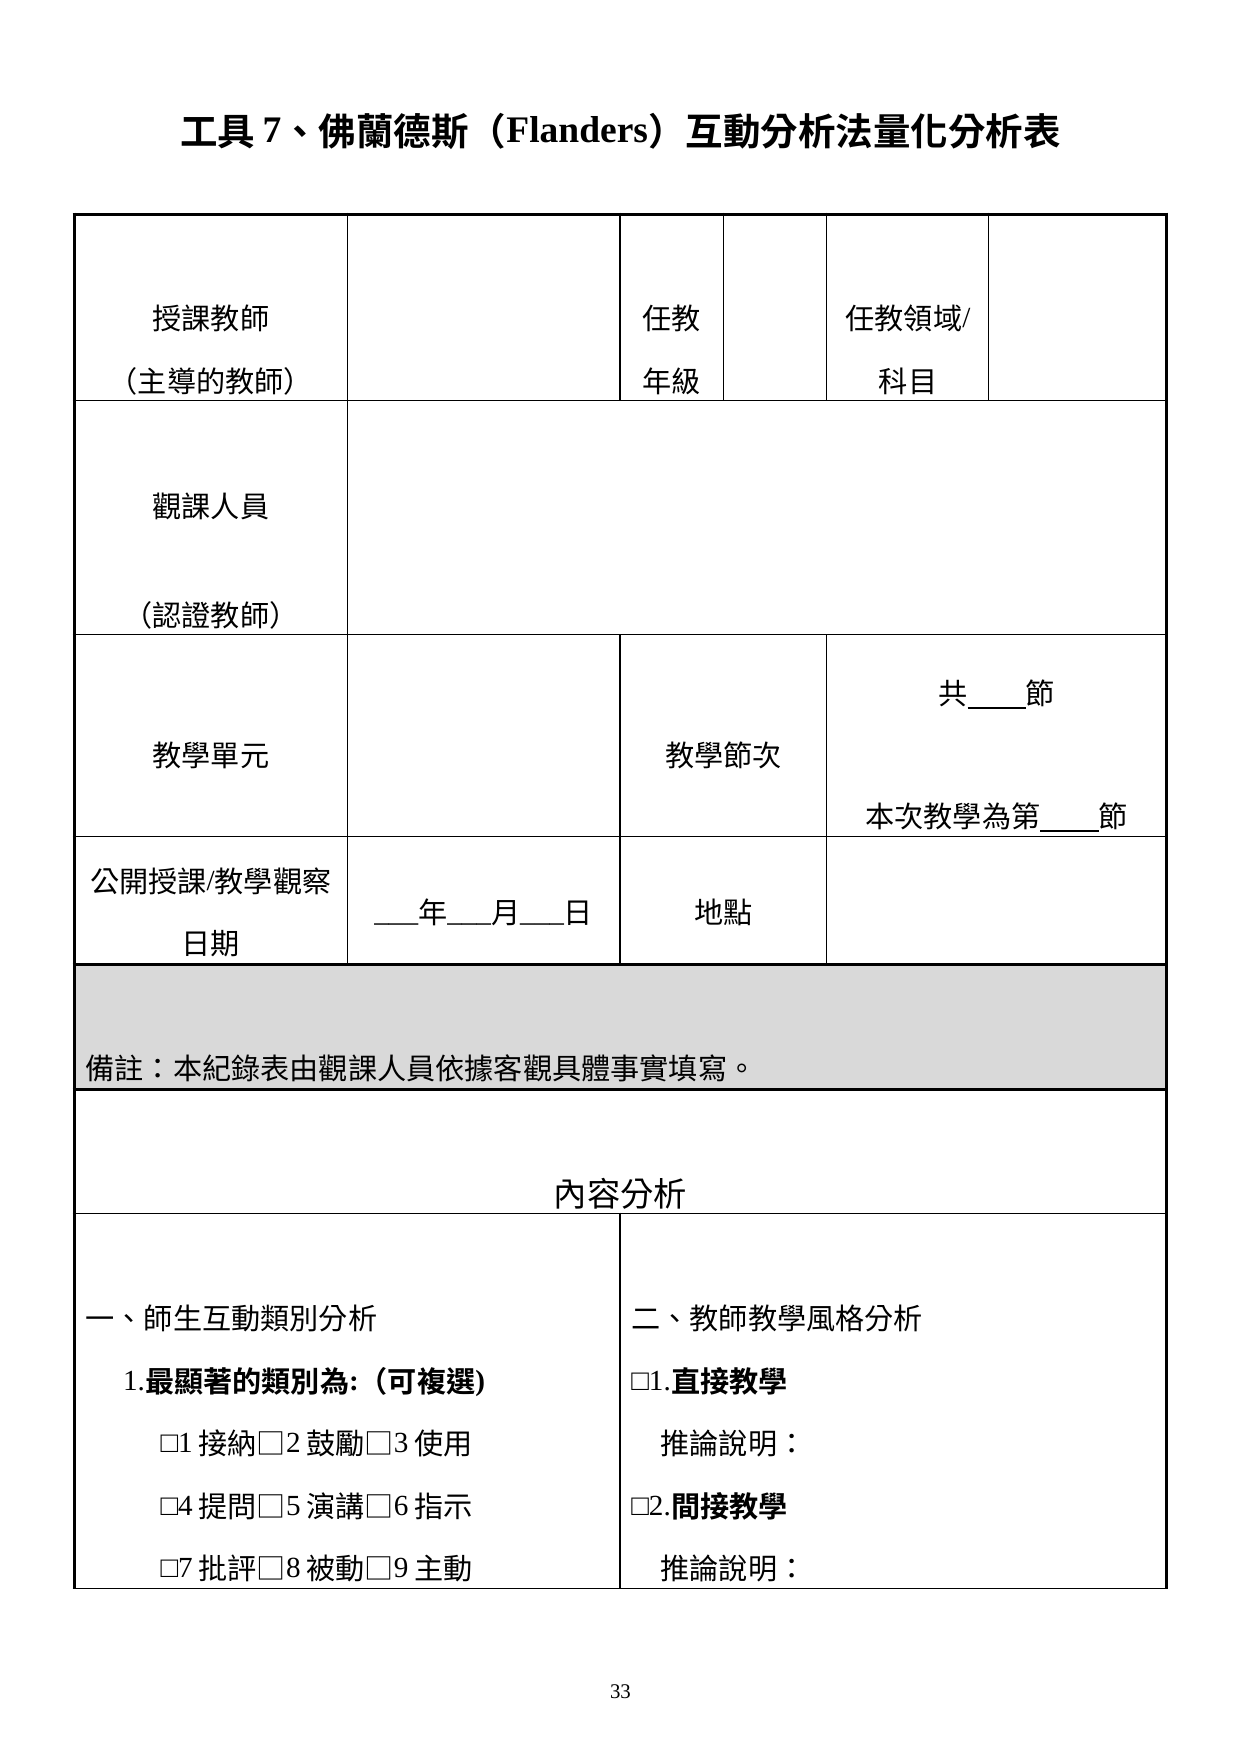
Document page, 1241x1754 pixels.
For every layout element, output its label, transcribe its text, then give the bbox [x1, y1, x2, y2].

table_cell [348, 635, 619, 836]
table_header 授課教師 （主導的教師） [76, 216, 347, 400]
table_cell 內容分析 [76, 1091, 1165, 1213]
table_header [724, 216, 826, 400]
table_cell [827, 837, 1165, 963]
table_cell [348, 401, 1165, 634]
table_cell 觀課人員 （認證教師） [76, 401, 347, 634]
table_header [348, 216, 619, 400]
table_cell 備註：本紀錄表由觀課人員依據客觀具體事實填寫。 [76, 966, 1165, 1088]
table_cell 二、教師教學風格分析 □1.直接教學 推論說明： □2.間接教學 推論說明： [621, 1214, 1165, 1588]
table_header [989, 216, 1165, 400]
table_cell 一、師生互動類別分析 1.最顯著的類別為:（可複選) □1接納□2鼓勵□3使用 □4提問□5演講□6指示 □7批評□8被動□9主動 [76, 1214, 619, 1588]
table_cell 公開授課/教學觀察日期 [76, 837, 347, 963]
table_cell 共 節 本次教學為第 節 [827, 635, 1165, 836]
table_cell 教學單元 [76, 635, 347, 836]
table_header 任教年級 [621, 216, 723, 400]
text 工具7、佛蘭德斯（Flanders）互動分析法量化分析表 [75, 88, 1165, 150]
table_cell 地點 [621, 837, 826, 963]
table_cell ___年___月___日 [348, 837, 619, 963]
table_header 任教領域/科目 [827, 216, 988, 400]
table_cell 教學節次 [621, 635, 826, 836]
